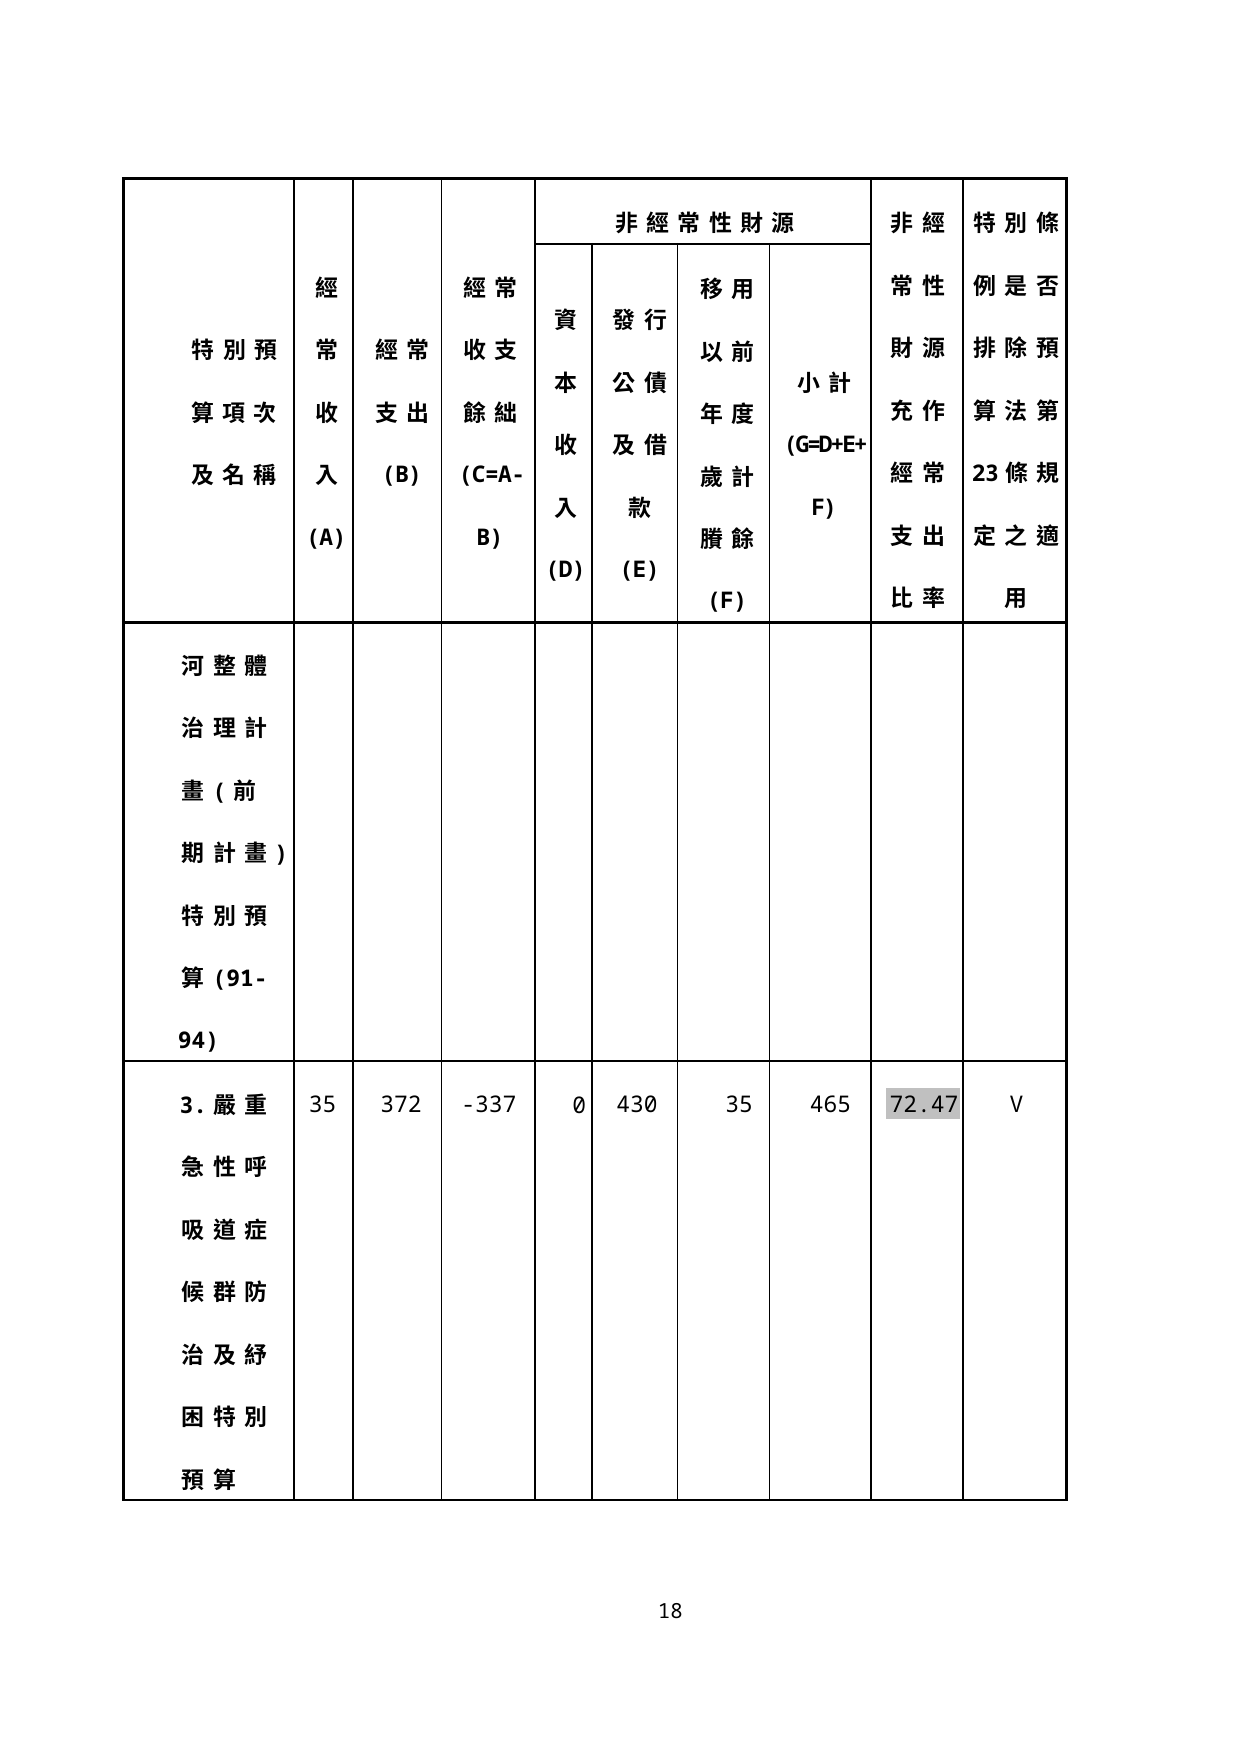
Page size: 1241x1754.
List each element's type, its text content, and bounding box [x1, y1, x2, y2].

table_header 特別預算項次 及名稱 [125, 180, 293, 621]
table_cell [964, 624, 1065, 1060]
table_cell [354, 624, 441, 1060]
table_cell [678, 624, 769, 1060]
table_cell 35 [295, 1062, 352, 1499]
table_cell 372 [354, 1062, 441, 1499]
table_cell 72.47 [872, 1062, 962, 1499]
table_cell V [964, 1062, 1065, 1499]
table_cell [295, 624, 352, 1060]
table_cell 小計 (G=D+E+F) [770, 245, 870, 621]
table_cell 35 [678, 1062, 769, 1499]
table_cell 0 [536, 1062, 591, 1499]
table_cell 河整體治理計畫(前期計畫)特別預算(91-94) [125, 624, 293, 1060]
table_header 特別條例是否排除預算法第23條規定之適用 [964, 180, 1065, 621]
table_cell [593, 624, 677, 1060]
table_cell 3.嚴重急性呼吸道症候群防治及紓困特別預算 [125, 1062, 293, 1499]
table_cell 移用以前年度歲計賸餘(F) [678, 245, 769, 621]
table_cell 465 [770, 1062, 870, 1499]
table_header 經常收支餘絀(C=A-B) [442, 180, 534, 621]
table_cell 發行公債及借款(E) [593, 245, 677, 621]
table_header 非經常性財源充作經常支出比率 (-C/G) [872, 180, 962, 621]
table_header 經常支出(B) [354, 180, 441, 621]
table_header 經常收入(A) [295, 180, 352, 621]
table_cell [442, 624, 534, 1060]
table_cell 430 [593, 1062, 677, 1499]
table_cell [536, 624, 591, 1060]
table_cell -337 [442, 1062, 534, 1499]
table_cell [770, 624, 870, 1060]
table_header 非經常性財源 [536, 180, 870, 243]
table_cell 資本收入(D) [536, 245, 591, 621]
table_cell 0.00 [872, 624, 962, 1060]
